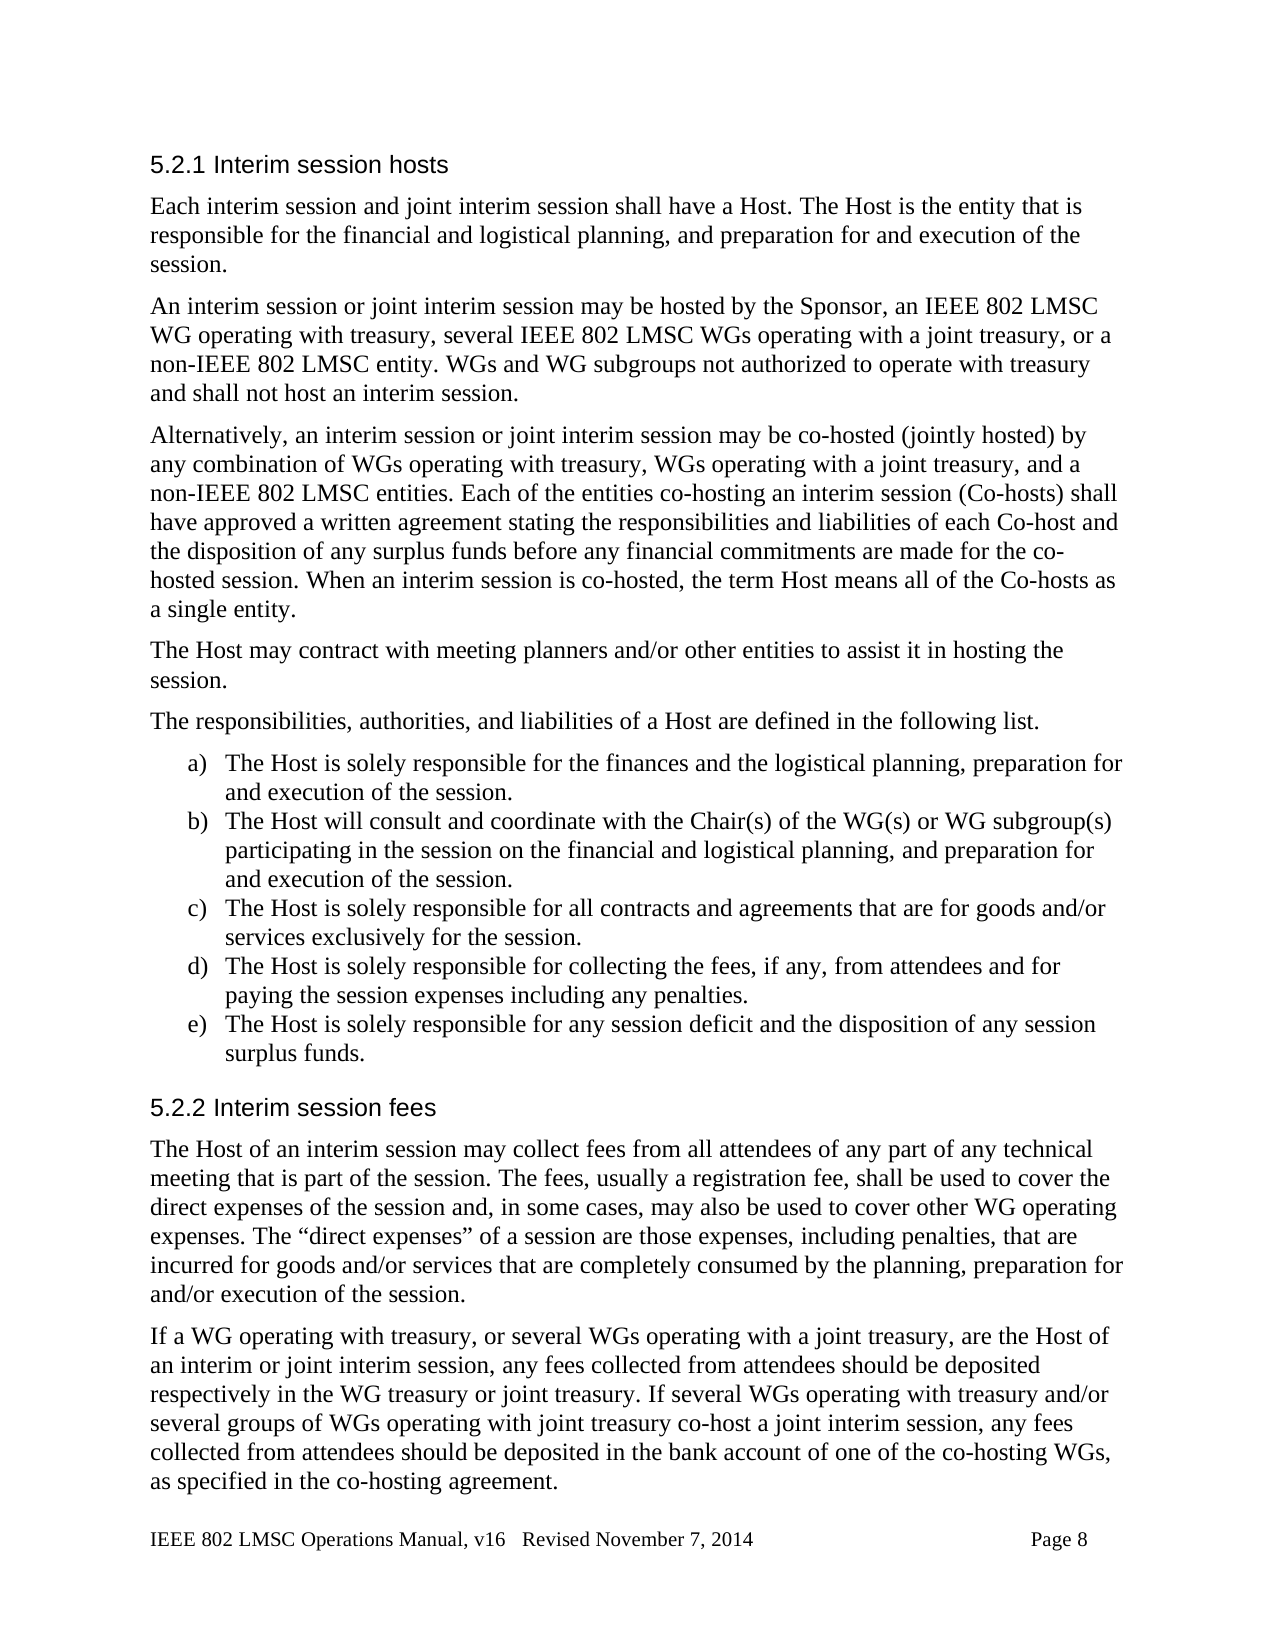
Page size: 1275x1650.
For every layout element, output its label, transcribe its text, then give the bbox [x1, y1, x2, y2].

text An interim session or joint interim session may be hosted by the Sponsor, an IEEE 802 LMSC WG operating with treasury, several IEEE 802 LMSC WGs operating with a joint treasury, or a non-IEEE 802 LMSC entity. WGs and WG subgroups not authorized to operate with treasury and shall not host an interim session. [150, 291, 1125, 407]
text If a WG operating with treasury, or several WGs operating with a joint treasury, are the Host of an interim or joint interim session, any fees collected from attendees should be deposited respectively in the WG treasury or joint treasury. If several WGs operating with treasury and/or several groups of WGs operating with joint treasury co-host a joint interim session, any fees collected from attendees should be deposited in the bank account of one of the co-hosting WGs, as specified in the co-hosting agreement. [150, 1321, 1125, 1495]
text The Host of an interim session may collect fees from all attendees of any part of any technical meeting that is part of the session. The fees, usually a registration fee, shall be used to cover the direct expenses of the session and, in some cases, may also be used to cover other WG operating expenses. The “direct expenses” of a session are those expenses, including penalties, that are incurred for goods and/or services that are completely consumed by the planning, preparation for and/or execution of the session. [150, 1134, 1125, 1308]
text The Host may contract with meeting planners and/or other entities to assist it in hosting the session. [150, 635, 1125, 693]
text Alternatively, an interim session or joint interim session may be co-hosted (jointly hosted) by any combination of WGs operating with treasury, WGs operating with a joint treasury, and a non-IEEE 802 LMSC entities. Each of the entities co-hosting an interim session (Co-hosts) shall have approved a written agreement stating the responsibilities and liabilities of each Co-host and the disposition of any surplus funds before any financial commitments are made for the co-hosted session. When an interim session is co-hosted, the term Host means all of the Co-hosts as a single entity. [150, 419, 1125, 623]
text Each interim session and joint interim session shall have a Host. The Host is the entity that is responsible for the financial and logistical planning, and preparation for and execution of the session. [150, 191, 1125, 278]
list The Host is solely responsible for the finances and the logistical planning, preparation for and execution of the session. [187, 748, 1125, 806]
list The Host will consult and coordinate with the Chair(s) of the WG(s) or WG subgroup(s) participating in the session on the financial and logistical planning, and preparation for and execution of the session. [187, 806, 1125, 893]
list The Host is solely responsible for any session deficit and the disposition of any session surplus funds. [187, 1009, 1125, 1067]
subtitle Interim session fees [150, 1093, 1125, 1122]
text The responsibilities, authorities, and liabilities of a Host are defined in the following list. [150, 706, 1125, 735]
list The Host is solely responsible for all contracts and agreements that are for goods and/or services exclusively for the session. [187, 893, 1125, 951]
list The Host is solely responsible for collecting the fees, if any, from attendees and for paying the session expenses including any penalties. [187, 951, 1125, 1009]
subtitle Interim session hosts [150, 150, 1125, 179]
